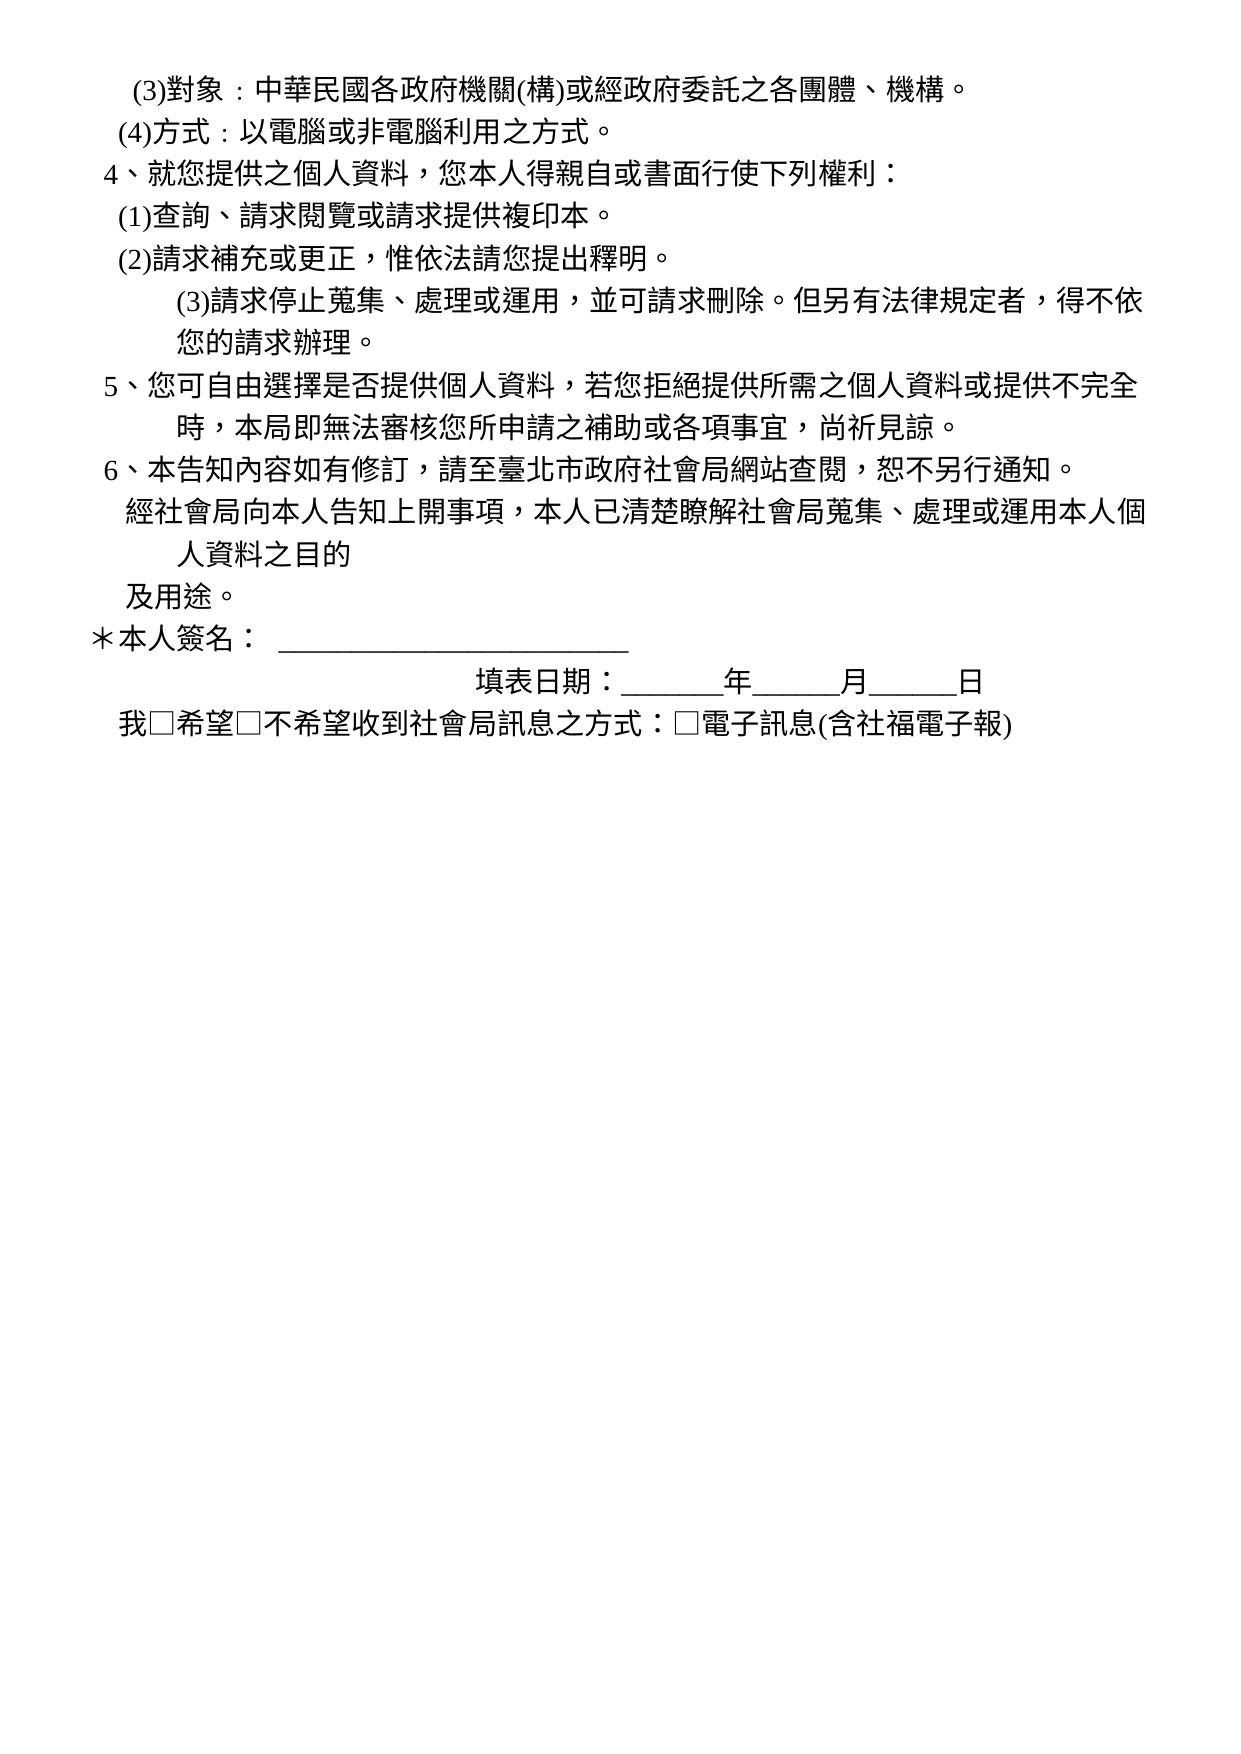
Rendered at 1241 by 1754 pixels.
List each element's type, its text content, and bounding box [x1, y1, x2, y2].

text 5、您可自由選擇是否提供個人資料，若您拒絕提供所需之個人資料或提供不完全時，本局即無法審核您所申請之補助或各項事宜，尚祈見諒。 [89, 362, 1152, 447]
text (3)請求停止蒐集、處理或運用，並可請求刪除。但另有法律規定者，得不依您的請求辦理。 [89, 278, 1152, 362]
text ＊本人簽名： ________________________ [89, 616, 1152, 658]
text 及用途。 [89, 574, 1152, 616]
text (2)請求補充或更正，惟依法請您提出釋明。 [89, 235, 1152, 278]
text 填表日期：_______年______月______日 [89, 658, 1152, 701]
text (3)對象﹕中華民國各政府機關(構)或經政府委託之各團體、機構。 [89, 66, 1152, 108]
text (1)查詢、請求閱覽或請求提供複印本。 [89, 193, 1152, 235]
text 4、就您提供之個人資料，您本人得親自或書面行使下列權利： [89, 151, 1152, 193]
text 經社會局向本人告知上開事項，本人已清楚瞭解社會局蒐集、處理或運用本人個人資料之目的 [89, 489, 1152, 574]
text 6、本告知內容如有修訂，請至臺北市政府社會局網站查閱，恕不另行通知。 [89, 447, 1152, 489]
text 我□希望□不希望收到社會局訊息之方式：□電子訊息(含社福電子報) [89, 701, 1152, 743]
text (4)方式﹕以電腦或非電腦利用之方式。 [89, 108, 1152, 151]
